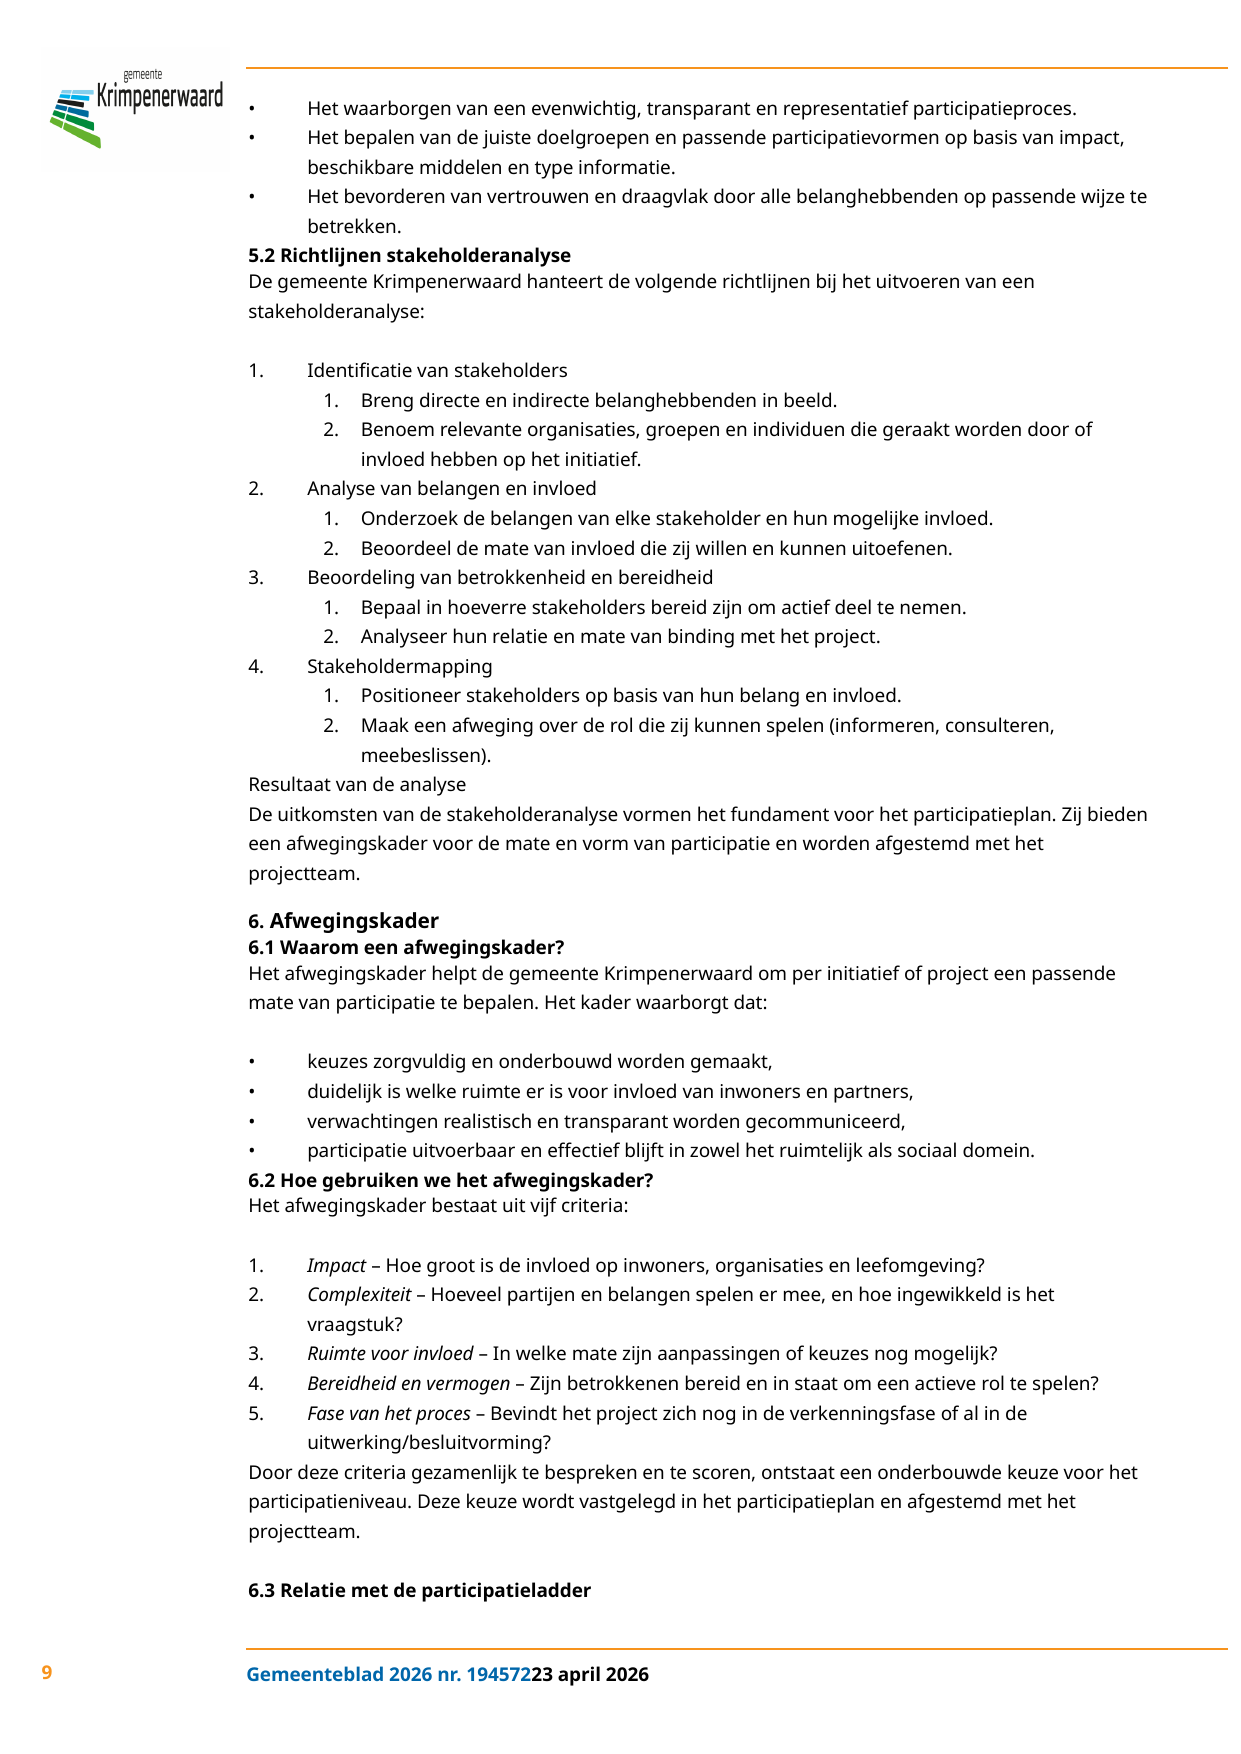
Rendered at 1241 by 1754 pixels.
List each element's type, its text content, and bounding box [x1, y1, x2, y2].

list Onderzoek de belangen van elke stakeholder en hun mogelijke invloed. [323, 505, 1152, 531]
text De gemeente Krimpenerwaard hanteert de volgende richtlijnen bij het uitvoeren van een stakeholderanalyse: [248, 268, 1152, 324]
text Het afwegingskader helpt de gemeente Krimpenerwaard om per initiatief of project een passende mate van participatie te bepalen. Het kader waarborgt dat: [248, 960, 1152, 1015]
list Bepaal in hoeverre stakeholders bereid zijn om actief deel te nemen. [323, 594, 1152, 619]
list duidelijk is welke ruimte er is voor invloed van inwoners en partners, [248, 1078, 1152, 1104]
text Door deze criteria gezamenlijk te bespreken en te scoren, ontstaat een onderbouwde keuze voor het participatieniveau. Deze keuze wordt vastgelegd in het participatieplan en afgestemd met het projectteam. [248, 1459, 1152, 1544]
list Bereidheid en vermogen – Zijn betrokkenen bereid en in staat om een actieve rol te spelen? [248, 1370, 1152, 1396]
list Complexiteit – Hoeveel partijen en belangen spelen er mee, en hoe ingewikkeld is het vraagstuk? [248, 1281, 1152, 1337]
text Resultaat van de analyse [248, 771, 1152, 797]
list Analyseer hun relatie en mate van binding met het project. [323, 623, 1152, 649]
list Fase van het proces – Bevindt het project zich nog in de verkenningsfase of al in de uitwerking/besluitvorming? [248, 1400, 1152, 1455]
list Ruimte voor invloed – In welke mate zijn aanpassingen of keuzes nog mogelijk? [248, 1341, 1152, 1366]
list Identificatie van stakeholders [248, 357, 1152, 383]
list Beoordeel de mate van invloed die zij willen en kunnen uitoefenen. [323, 535, 1152, 560]
text Het afwegingskader bestaat uit vijf criteria: [248, 1193, 1152, 1218]
list Analyse van belangen en invloed [248, 476, 1152, 501]
list Positioneer stakeholders op basis van hun belang en invloed. [323, 683, 1152, 708]
list Maak een afweging over de rol die zij kunnen spelen (informeren, consulteren, meebeslissen). [323, 712, 1152, 767]
list Stakeholdermapping [248, 653, 1152, 679]
text 6.1 Waarom een afwegingskader? [248, 934, 1152, 960]
list keuzes zorgvuldig en onderbouwd worden gemaakt, [248, 1049, 1152, 1074]
list Impact – Hoe groot is de invloed op inwoners, organisaties en leefomgeving? [248, 1252, 1152, 1278]
list Het bepalen van de juiste doelgroepen en passende participatievormen op basis van impact, beschikbare middelen en type informatie. [248, 124, 1152, 180]
list verwachtingen realistisch en transparant worden gecommuniceerd, [248, 1108, 1152, 1133]
list Het waarborgen van een evenwichtig, transparant en representatief participatieproces. [248, 95, 1152, 121]
list Breng directe en indirecte belanghebbenden in beeld. [323, 387, 1152, 412]
list Beoordeling van betrokkenheid en bereidheid [248, 564, 1152, 590]
text De uitkomsten van de stakeholderanalyse vormen het fundament voor het participatieplan. Zij bieden een afwegingskader voor de mate en vorm van participatie en worden afgestemd met het projectteam. [248, 801, 1152, 886]
picture [41, 47, 231, 172]
text 5.2 Richtlijnen stakeholderanalyse [248, 243, 1152, 268]
text 6. Afwegingskader [248, 906, 1152, 934]
text 6.2 Hoe gebruiken we het afwegingskader? [248, 1167, 1152, 1193]
list Benoem relevante organisaties, groepen en individuen die geraakt worden door of invloed hebben op het initiatief. [323, 416, 1152, 472]
text 6.3 Relatie met de participatieladder [248, 1577, 1152, 1603]
list Het bevorderen van vertrouwen en draagvlak door alle belanghebbenden op passende wijze te betrekken. [248, 183, 1152, 239]
list participatie uitvoerbaar en effectief blijft in zowel het ruimtelijk als sociaal domein. [248, 1137, 1152, 1163]
